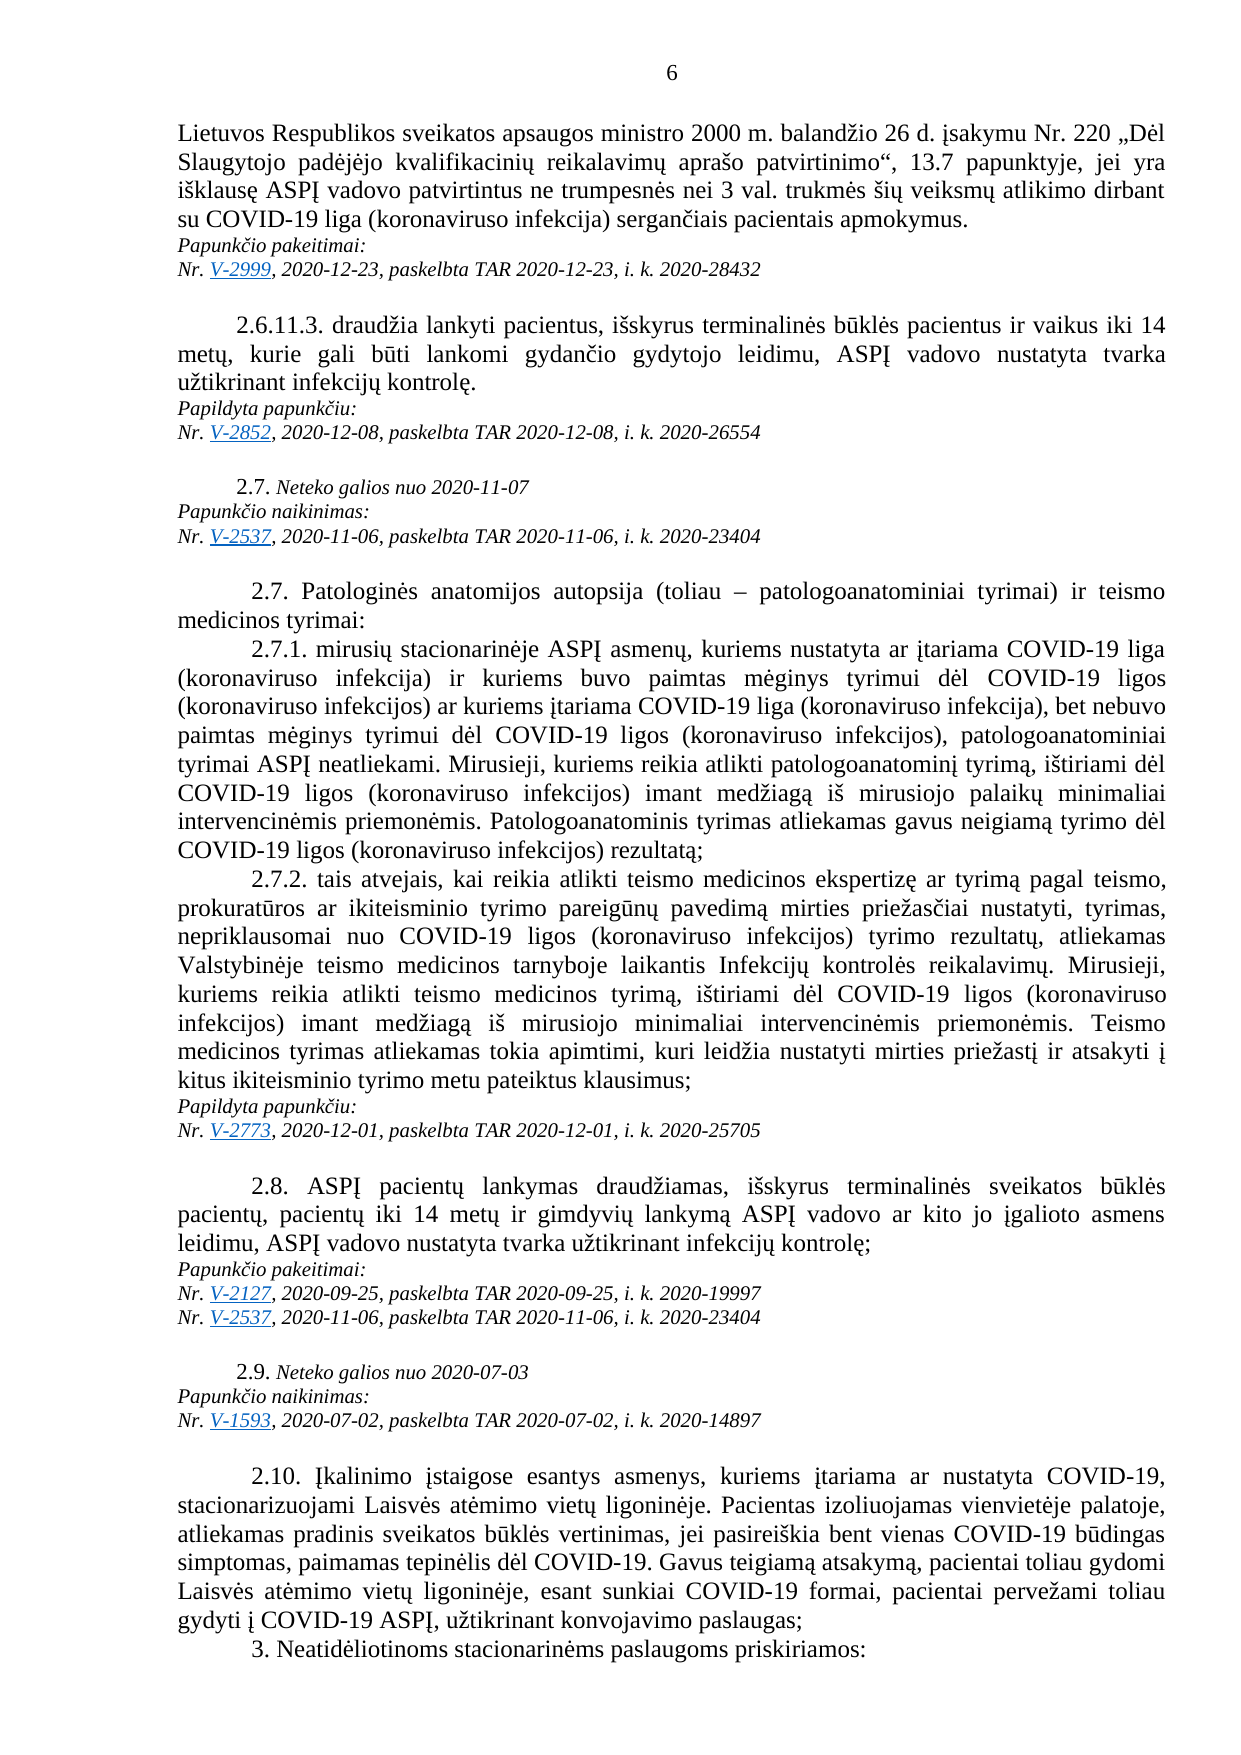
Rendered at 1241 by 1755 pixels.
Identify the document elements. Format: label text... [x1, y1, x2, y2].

text Lietuvos Respublikos sveikatos apsaugos ministro 2000 m. balandžio 26 d. įsakymu Nr. 220 „Dėl Slaugytojo padėjėjo kvalifikacinių reikalavimų aprašo patvirtinimo“, 13.7 papunktyje, jei yra išklausę ASPĮ vadovo patvirtintus ne trumpesnės nei 3 val. trukmės šių veiksmų atlikimo dirbant su COVID-19 liga (koronaviruso infekcija) sergančiais pacientais apmokymus. [177, 118, 1167, 233]
text Papunkčio pakeitimai: [177, 233, 1167, 257]
text Nr. V-2537, 2020-11-06, paskelbta TAR 2020-11-06, i. k. 2020-23404 [177, 523, 1167, 548]
text 2.8. ASPĮ pacientų lankymas draudžiamas, išskyrus terminalinės sveikatos būklės pacientų, pacientų iki 14 metų ir gimdyvių lankymą ASPĮ vadovo ar kito jo įgalioto asmens leidimu, ASPĮ vadovo nustatyta tvarka užtikrinant infekcijų kontrolę; [177, 1171, 1167, 1257]
text Nr. V-2852, 2020-12-08, paskelbta TAR 2020-12-08, i. k. 2020-26554 [177, 420, 1167, 444]
text 2.10. Įkalinimo įstaigose esantys asmenys, kuriems įtariama ar nustatyta COVID-19, stacionarizuojami Laisvės atėmimo vietų ligoninėje. Pacientas izoliuojamas vienvietėje palatoje, atliekamas pradinis sveikatos būklės vertinimas, jei pasireiškia bent vienas COVID-19 būdingas simptomas, paimamas tepinėlis dėl COVID-19. Gavus teigiamą atsakymą, pacientai toliau gydomi Laisvės atėmimo vietų ligoninėje, esant sunkiai COVID-19 formai, pacientai pervežami toliau gydyti į COVID-19 ASPĮ, užtikrinant konvojavimo paslaugas; [177, 1461, 1167, 1634]
text Papunkčio pakeitimai: [177, 1257, 1167, 1281]
text 2.7. Neteko galios nuo 2020-11-07 [177, 473, 1167, 499]
text 2.7.1. mirusių stacionarinėje ASPĮ asmenų, kuriems nustatyta ar įtariama COVID-19 liga (koronaviruso infekcija) ir kuriems buvo paimtas mėginys tyrimui dėl COVID-19 ligos (koronaviruso infekcijos) ar kuriems įtariama COVID-19 liga (koronaviruso infekcija), bet nebuvo paimtas mėginys tyrimui dėl COVID-19 ligos (koronaviruso infekcijos), patologoanatominiai tyrimai ASPĮ neatliekami. Mirusieji, kuriems reikia atlikti patologoanatominį tyrimą, ištiriami dėl COVID-19 ligos (koronaviruso infekcijos) imant medžiagą iš mirusiojo palaikų minimaliai intervencinėmis priemonėmis. Patologoanatominis tyrimas atliekamas gavus neigiamą tyrimo dėl COVID-19 ligos (koronaviruso infekcijos) rezultatą; [177, 634, 1167, 864]
text 2.9. Neteko galios nuo 2020-07-03 [177, 1358, 1167, 1384]
text Nr. V-1593, 2020-07-02, paskelbta TAR 2020-07-02, i. k. 2020-14897 [177, 1408, 1167, 1432]
text Papunkčio naikinimas: [177, 1384, 1167, 1408]
text 2.6.11.3. draudžia lankyti pacientus, išskyrus terminalinės būklės pacientus ir vaikus iki 14 metų, kurie gali būti lankomi gydančio gydytojo leidimu, ASPĮ vadovo nustatyta tvarka užtikrinant infekcijų kontrolę. [177, 310, 1167, 396]
text Papunkčio naikinimas: [177, 499, 1167, 523]
text Nr. V-2127, 2020-09-25, paskelbta TAR 2020-09-25, i. k. 2020-19997 [177, 1281, 1167, 1305]
text Nr. V-2999, 2020-12-23, paskelbta TAR 2020-12-23, i. k. 2020-28432 [177, 257, 1167, 281]
text 2.7. Patologinės anatomijos autopsija (toliau – patologoanatominiai tyrimai) ir teismo medicinos tyrimai: [177, 576, 1167, 634]
text 2.7.2. tais atvejais, kai reikia atlikti teismo medicinos ekspertizę ar tyrimą pagal teismo, prokuratūros ar ikiteisminio tyrimo pareigūnų pavedimą mirties priežasčiai nustatyti, tyrimas, nepriklausomai nuo COVID-19 ligos (koronaviruso infekcijos) tyrimo rezultatų, atliekamas Valstybinėje teismo medicinos tarnyboje laikantis Infekcijų kontrolės reikalavimų. Mirusieji, kuriems reikia atlikti teismo medicinos tyrimą, ištiriami dėl COVID-19 ligos (koronaviruso infekcijos) imant medžiagą iš mirusiojo minimaliai intervencinėmis priemonėmis. Teismo medicinos tyrimas atliekamas tokia apimtimi, kuri leidžia nustatyti mirties priežastį ir atsakyti į kitus ikiteisminio tyrimo metu pateiktus klausimus; [177, 864, 1167, 1094]
text Nr. V-2537, 2020-11-06, paskelbta TAR 2020-11-06, i. k. 2020-23404 [177, 1305, 1167, 1329]
text Papildyta papunkčiu: [177, 1094, 1167, 1118]
text Nr. V-2773, 2020-12-01, paskelbta TAR 2020-12-01, i. k. 2020-25705 [177, 1118, 1167, 1142]
text 3. Neatidėliotinoms stacionarinėms paslaugoms priskiriamos: [177, 1634, 1167, 1662]
text Papildyta papunkčiu: [177, 396, 1167, 420]
